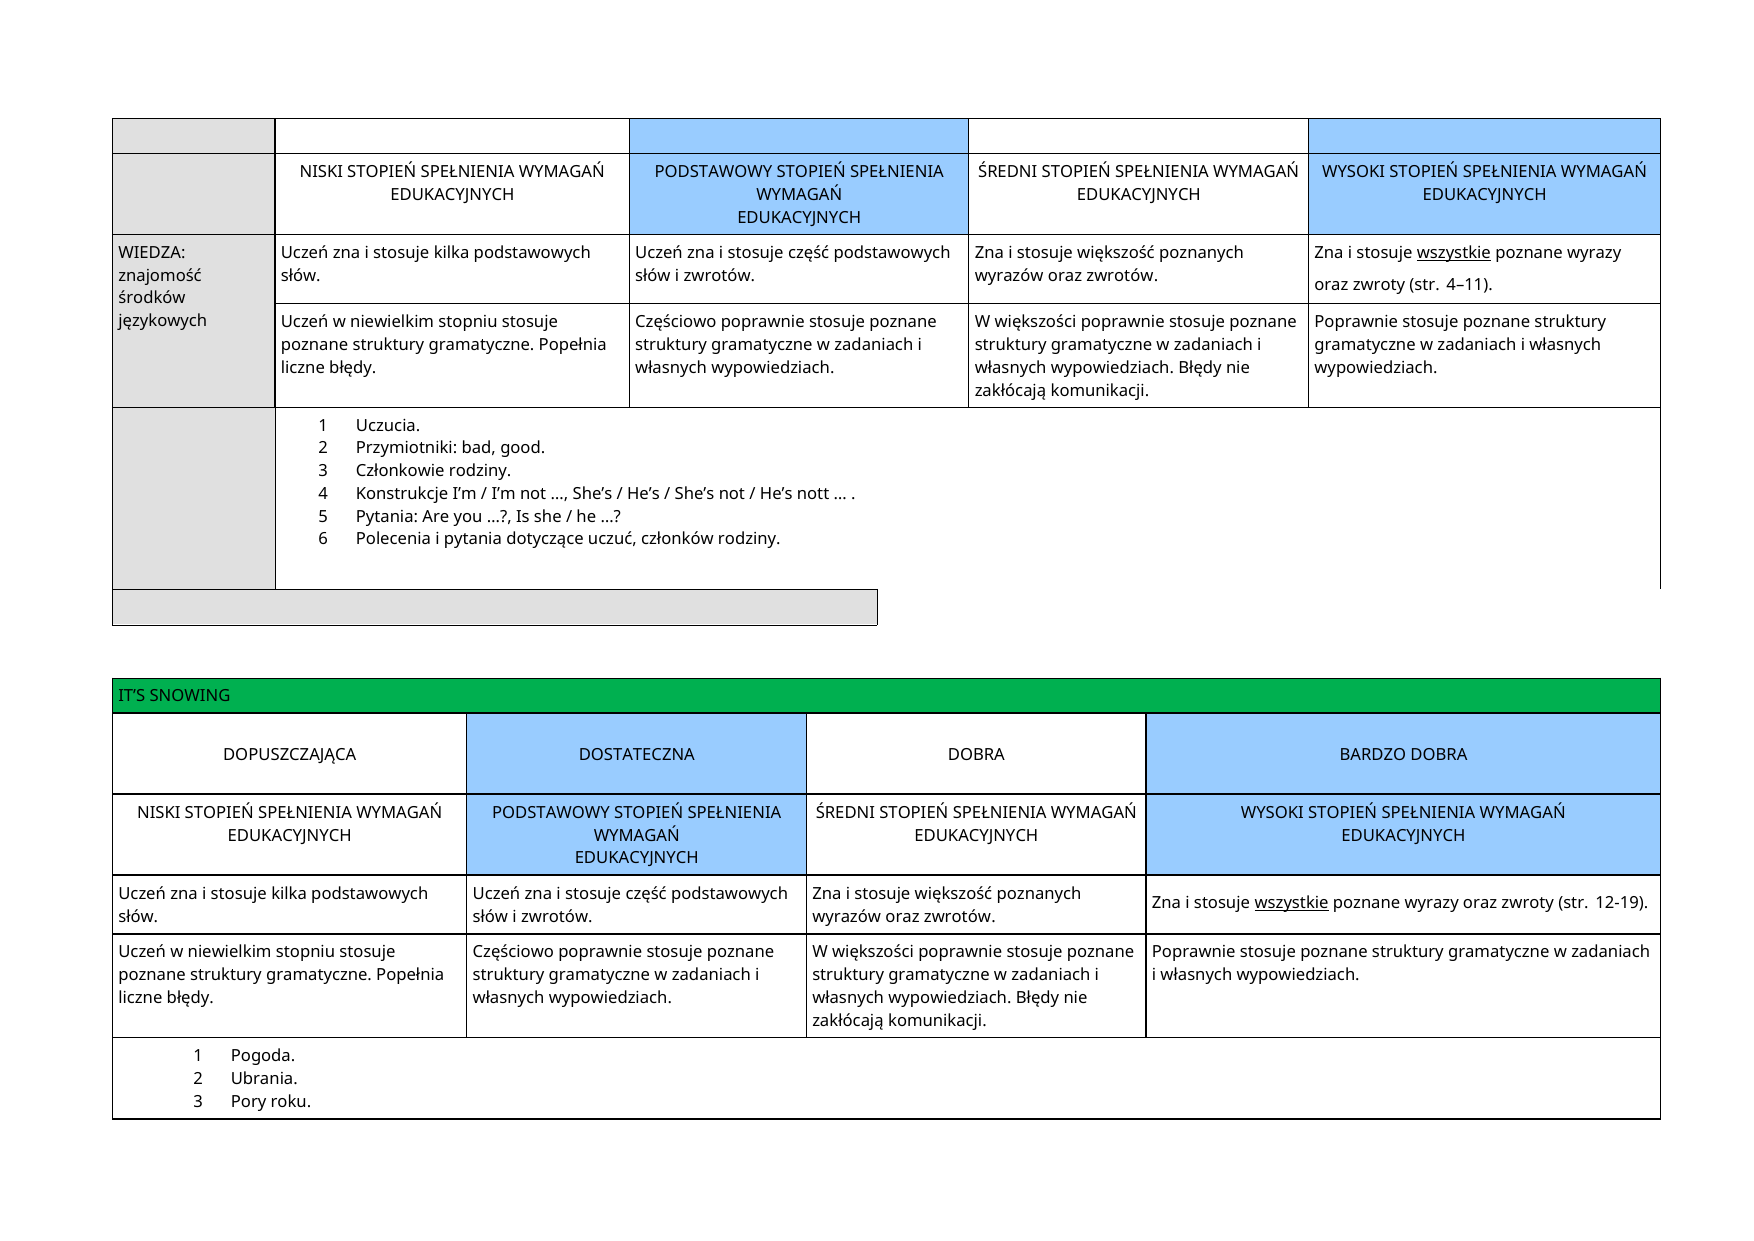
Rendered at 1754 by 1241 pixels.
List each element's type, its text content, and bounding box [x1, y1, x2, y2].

table_cell W większości poprawnie stosuje poznane struktury gramatyczne w zadaniach i własnych wypowiedziach. Błędy nie zakłócają komunikacji. [807, 935, 1145, 1037]
table_cell BARDZO DOBRA [1147, 714, 1660, 793]
table_header Uczucia. Przymiotniki: bad, good. Członkowie rodziny. Konstrukcje I’m / I’m not …, She’s / He’s / She’s not / He’s nott … . Pytania: Are you …?, Is she / he …? Polecenia i pytania dotyczące uczuć, członków rodziny. [276, 408, 1660, 589]
table_cell [1309, 119, 1660, 153]
table_cell WIEDZA: znajomość środków językowych [113, 235, 274, 407]
table_header IT’S SNOWING [113, 679, 1660, 712]
table_cell [276, 119, 629, 153]
table_cell Poprawnie stosuje poznane struktury gramatyczne w zadaniach i własnych wypowiedziach. [1147, 935, 1660, 1037]
table_cell Częściowo poprawnie stosuje poznane struktury gramatyczne w zadaniach i własnych wypowiedziach. [467, 935, 806, 1037]
table_cell Uczeń zna i stosuje część podstawowych słów i zwrotów. [630, 235, 968, 303]
table_cell [630, 119, 968, 153]
table_cell Zna i stosuje wszystkie poznane wyrazy oraz zwroty (str. 4–11). [1309, 235, 1660, 303]
table_cell [113, 119, 274, 153]
table_cell DOPUSZCZAJĄCA [113, 714, 466, 793]
table_header [113, 408, 275, 589]
table_cell Uczeń w niewielkim stopniu stosuje poznane struktury gramatyczne. Popełnia liczne błędy. [113, 935, 466, 1037]
table_cell [969, 119, 1308, 153]
table_cell NISKI STOPIEŃ SPEŁNIENIA WYMAGAŃ EDUKACYJNYCH [113, 795, 466, 874]
table_cell Częściowo poprawnie stosuje poznane struktury gramatyczne w zadaniach i własnych wypowiedziach. [630, 304, 968, 407]
table_cell W większości poprawnie stosuje poznane struktury gramatyczne w zadaniach i własnych wypowiedziach. Błędy nie zakłócają komunikacji. [969, 304, 1308, 407]
table_cell ŚREDNI STOPIEŃ SPEŁNIENIA WYMAGAŃ EDUKACYJNYCH [807, 795, 1145, 874]
table_cell WYSOKI STOPIEŃ SPEŁNIENIA WYMAGAŃ EDUKACYJNYCH [1147, 795, 1660, 874]
table_cell DOBRA [807, 714, 1145, 793]
table_cell PODSTAWOWY STOPIEŃ SPEŁNIENIA WYMAGAŃ EDUKACYJNYCH [467, 795, 806, 874]
table_cell PODSTAWOWY STOPIEŃ SPEŁNIENIA WYMAGAŃ EDUKACYJNYCH [630, 154, 968, 234]
table_cell Zna i stosuje większość poznanych wyrazów oraz zwrotów. [807, 876, 1145, 933]
table_cell WYSOKI STOPIEŃ SPEŁNIENIA WYMAGAŃ EDUKACYJNYCH [1309, 154, 1660, 234]
table_cell DOSTATECZNA [467, 714, 806, 793]
table_cell Poprawnie stosuje poznane struktury gramatyczne w zadaniach i własnych wypowiedziach. [1309, 304, 1660, 407]
table_cell Uczeń zna i stosuje kilka podstawowych słów. [113, 876, 466, 933]
table_cell Pogoda. Ubrania. Pory roku. Miesiące. Konstrukcja It’s / isn’t (raining). Pytania: Is it (hot)?, What’s the weather like?, What’s he / she wearing? Polecenia i pytania dotyczące pogody, ubrań, pór roku i miesięcy. [113, 1038, 1660, 1118]
table_cell [113, 154, 274, 234]
table_cell Uczeń zna i stosuje kilka podstawowych słów. [276, 235, 629, 303]
table_cell Zna i stosuje większość poznanych wyrazów oraz zwrotów. [969, 235, 1308, 303]
table_cell Zna i stosuje wszystkie poznane wyrazy oraz zwroty (str. 12-19). [1147, 876, 1660, 933]
table_cell Uczeń w niewielkim stopniu stosuje poznane struktury gramatyczne. Popełnia liczne błędy. [276, 304, 629, 407]
table_header [113, 590, 877, 624]
table_cell NISKI STOPIEŃ SPEŁNIENIA WYMAGAŃ EDUKACYJNYCH [276, 154, 629, 234]
table_cell ŚREDNI STOPIEŃ SPEŁNIENIA WYMAGAŃ EDUKACYJNYCH [969, 154, 1308, 234]
table_cell Uczeń zna i stosuje część podstawowych słów i zwrotów. [467, 876, 806, 933]
